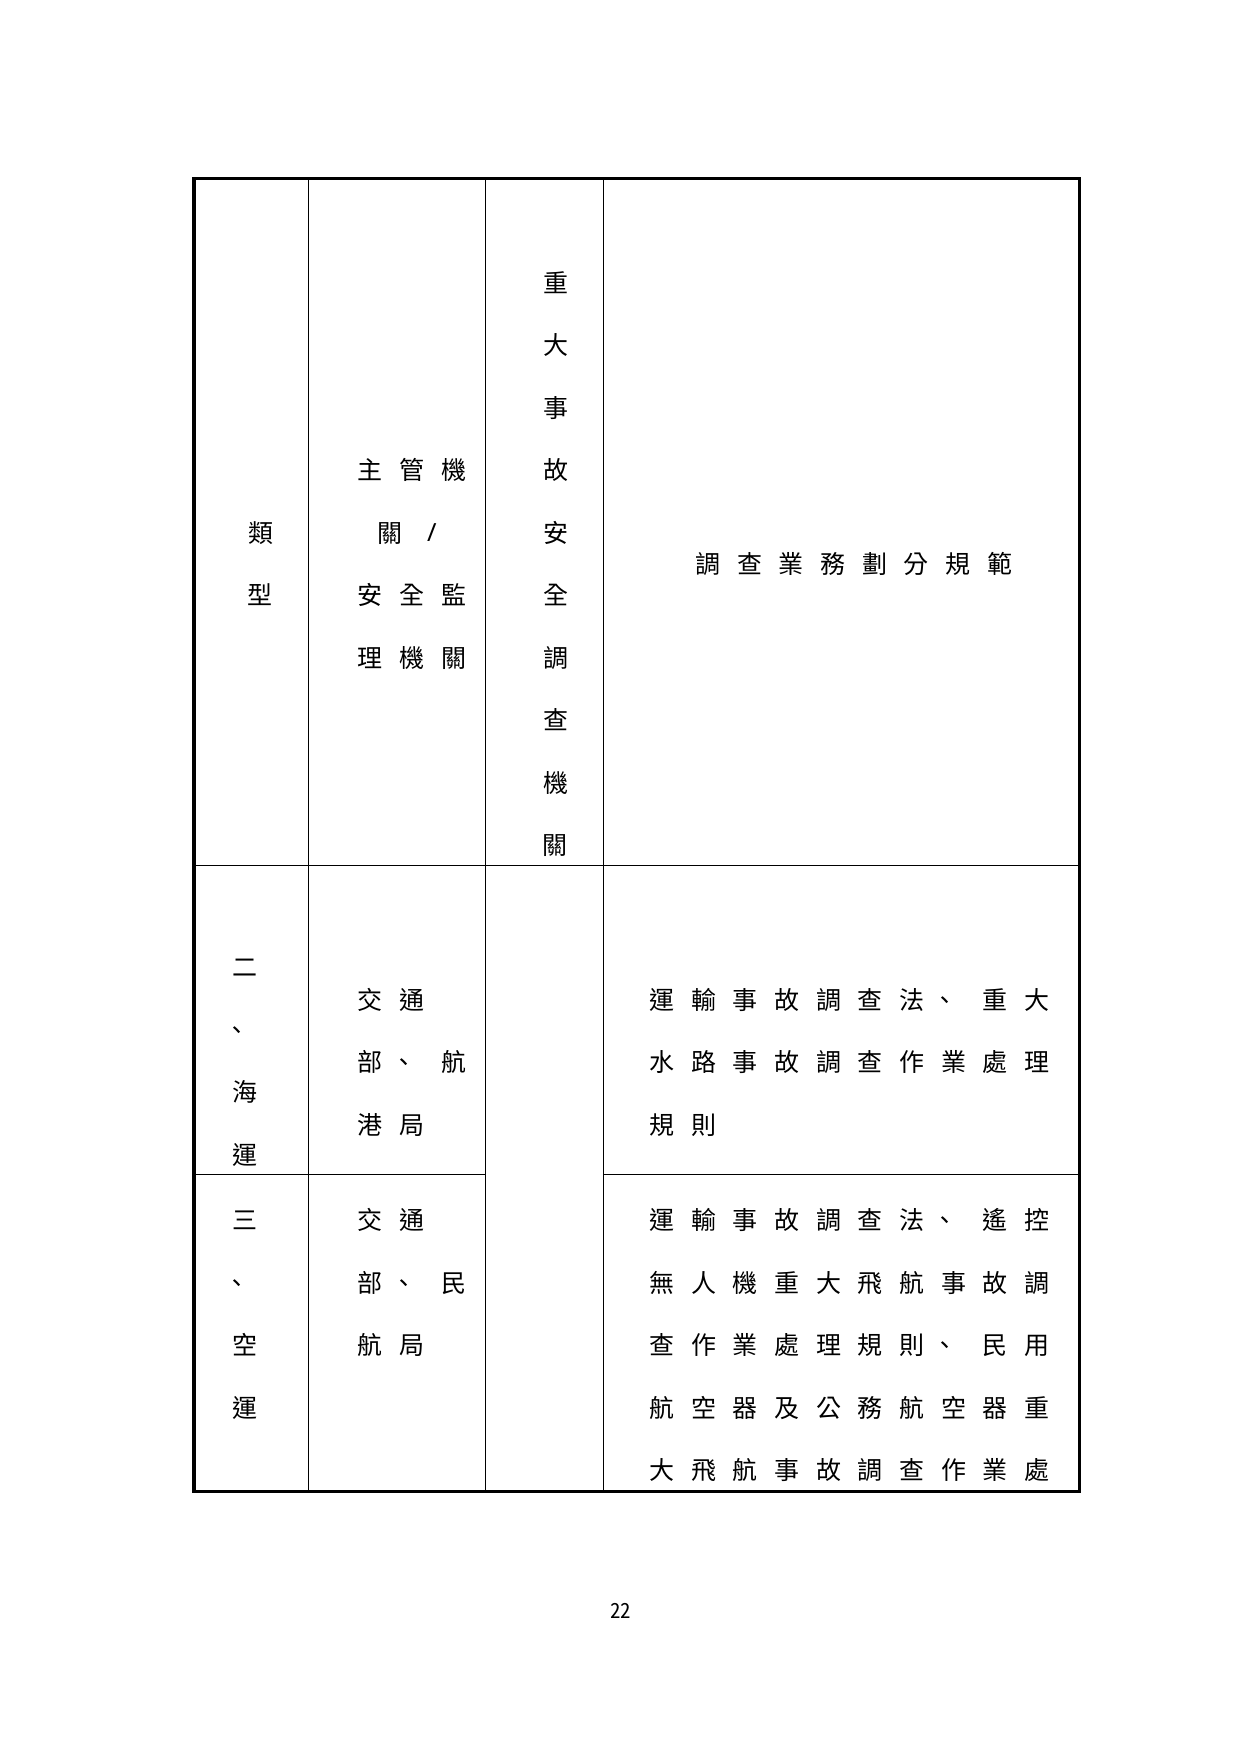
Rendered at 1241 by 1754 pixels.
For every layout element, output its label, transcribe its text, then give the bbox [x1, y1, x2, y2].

table_cell 交通部、民航局 [309, 1175, 485, 1490]
table_header 主管機關/ 安全監理機關 [309, 180, 485, 865]
table_header 調查業務劃分規範 [604, 180, 1078, 865]
table_cell 三、空運 [196, 1175, 308, 1490]
table_cell 二、海運 [196, 866, 308, 1174]
table_cell 運輸事故調查法、重大水路事故調查作業處理規則 [604, 866, 1078, 1174]
table_header 類型 [196, 180, 308, 865]
table_header 重大事故安全調查機關 [486, 180, 603, 865]
table_cell [486, 866, 603, 1490]
table_cell 運輸事故調查法、遙控無人機重大飛航事故調查作業處理規則、民用航空器及公務航空器重大飛航事故調查作業處 [604, 1175, 1078, 1490]
table_cell 交通部、航港局 [309, 866, 485, 1174]
